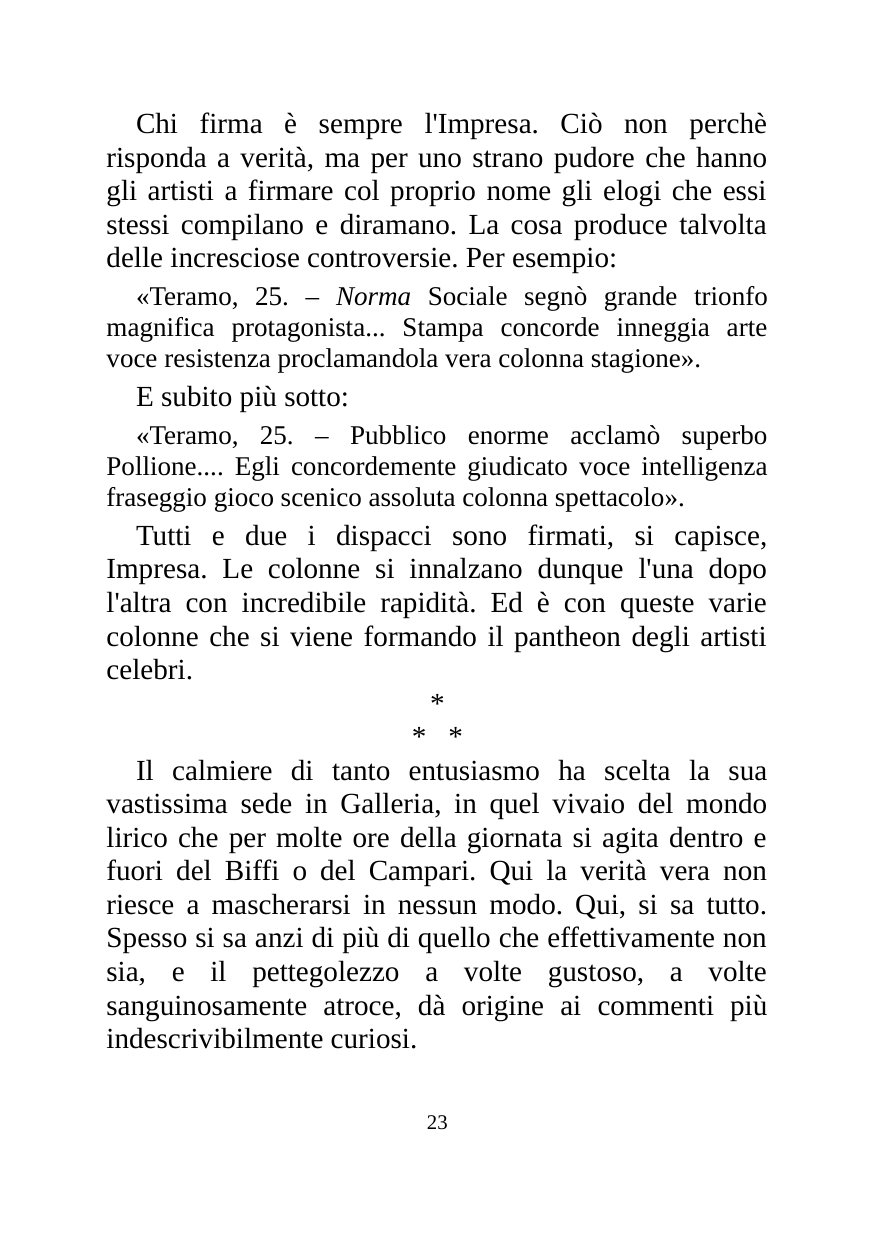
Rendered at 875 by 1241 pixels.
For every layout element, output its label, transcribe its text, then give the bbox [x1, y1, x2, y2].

text * * * [106, 686, 768, 753]
text Il calmiere di tanto entusiasmo ha scelta la sua vastissima sede in Galleria, in quel vivaio del mondo lirico che per molte ore della giornata si agita dentro e fuori del Biffi o del Campari. Qui la verità vera non riesce a mascherarsi in nessun modo. Qui, si sa tutto. Spesso si sa anzi di più di quello che effettivamente non sia, e il pettegolezzo a volte gustoso, a volte sanguinosamente atroce, dà origine ai commenti più indescrivibilmente curiosi. [106, 753, 768, 1055]
text «Teramo, 25. – Pubblico enorme acclamò superbo Pollione.... Egli concordemente giudicato voce intelligenza fraseggio gioco scenico assoluta colonna spettacolo». [106, 419, 768, 512]
text E subito più sotto: [106, 379, 768, 413]
text «Teramo, 25. – Norma Sociale segnò grande trionfo magnifica protagonista... Stampa concorde inneggia arte voce resistenza proclamandola vera colonna stagione». [106, 280, 768, 373]
text Chi firma è sempre l'Impresa. Ciò non perchè risponda a verità, ma per uno strano pudore che hanno gli artisti a firmare col proprio nome gli elogi che essi stessi compilano e diramano. La cosa produce talvolta delle incresciose controversie. Per esempio: [106, 106, 768, 274]
text Tutti e due i dispacci sono firmati, si capisce, Impresa. Le colonne si innalzano dunque l'una dopo l'altra con incredibile rapidità. Ed è con queste varie colonne che si viene formando il pantheon degli artisti celebri. [106, 518, 768, 686]
